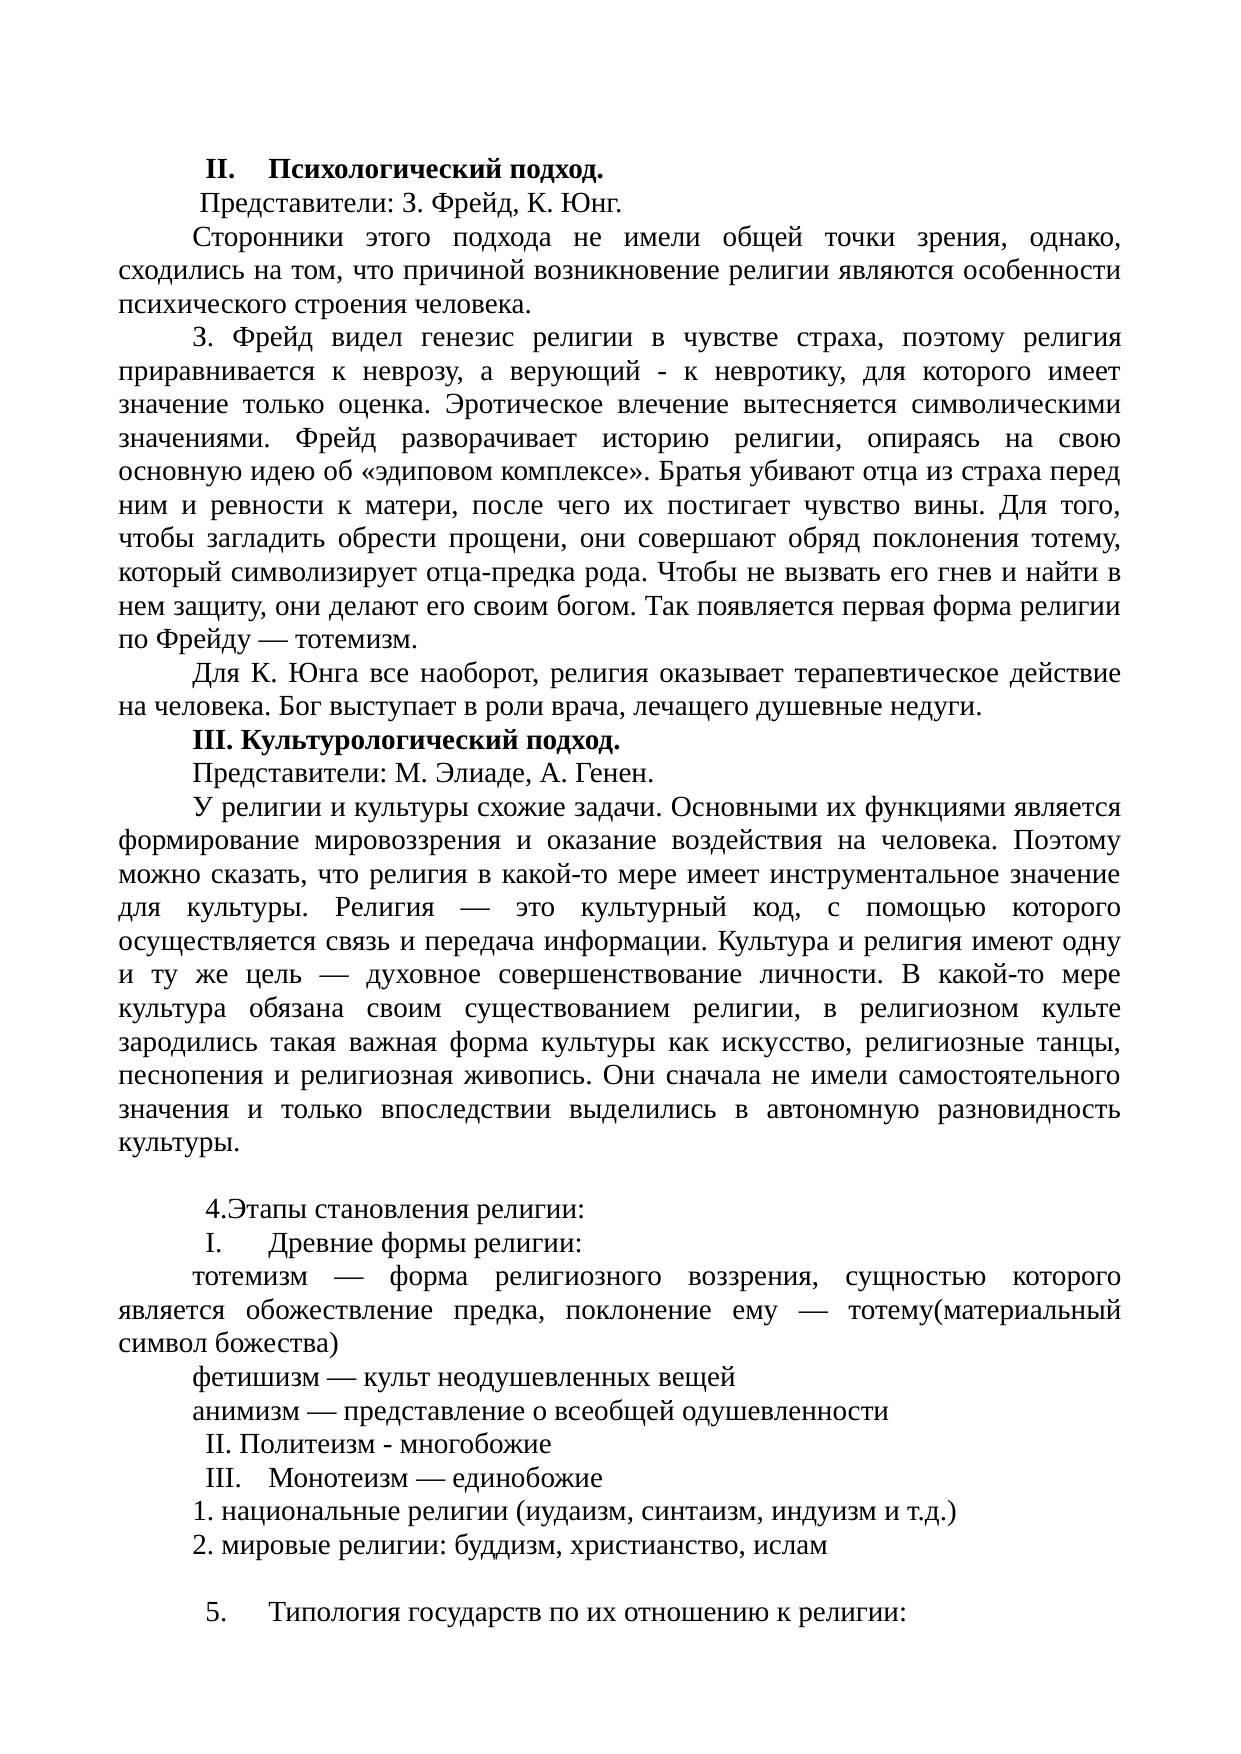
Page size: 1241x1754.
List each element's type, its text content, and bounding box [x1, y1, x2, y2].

list анимизм — представление о всеобщей одушевленности [118, 1393, 1122, 1426]
list Типология государств по их отношению к религии: [118, 1594, 1122, 1627]
list Для К. Юнга все наоборот, религия оказывает терапевтическое действие на человека. Бог выступает в роли врача, лечащего душевные недуги. [118, 655, 1122, 722]
list У религии и культуры схожие задачи. Основными их функциями является формирование мировоззрения и оказание воздействия на человека. Поэтому можно сказать, что религия в какой-то мере имеет инструментальное значение для культуры. Религия — это культурный код, с помощью которого осуществляется связь и передача информации. Культура и религия имеют одну и ту же цель — духовное совершенствование личности. В какой-то мере культура обязана своим существованием религии, в религиозном культе зародились такая важная форма культуры как искусство, религиозные танцы, песнопения и религиозная живопись. Они сначала не имели самостоятельного значения и только впоследствии выделились в автономную разновидность культуры. [118, 789, 1122, 1158]
list 1. национальные религии (иудаизм, синтаизм, индуизм и т.д.) [118, 1493, 1122, 1527]
list фетишизм — культ неодушевленных вещей [118, 1359, 1122, 1393]
list 2. мировые религии: буддизм, христианство, ислам [118, 1527, 1122, 1560]
list Сторонники этого подхода не имели общей точки зрения, однако, сходились на том, что причиной возникновение религии являются особенности психического строения человека. [118, 219, 1122, 319]
list Психологический подход. [118, 152, 1122, 185]
list З. Фрейд видел генезис религии в чувстве страха, поэтому религия приравнивается к неврозу, а верующий - к невротику, для которого имеет значение только оценка. Эротическое влечение вытесняется символическими значениями. Фрейд разворачивает историю религии, опираясь на свою основную идею об «эдиповом комплексе». Братья убивают отца из страха перед ним и ревности к матери, после чего их постигает чувство вины. Для того, чтобы загладить обрести прощени, они совершают обряд поклонения тотему, который символизирует отца-предка рода. Чтобы не вызвать его гнев и найти в нем защиту, они делают его своим богом. Так появляется первая форма религии по Фрейду — тотемизм. [118, 319, 1122, 655]
list Представители: З. Фрейд, К. Юнг. [118, 185, 1122, 219]
text 4.Этапы становления религии: [118, 1191, 1122, 1225]
text II. Политеизм - многобожие [118, 1426, 1122, 1460]
list тотемизм — форма религиозного воззрения, сущностью которого является обожествление предка, поклонение ему — тотему(материальный символ божества) [118, 1258, 1122, 1359]
list Монотеизм — единобожие [118, 1460, 1122, 1493]
list III. Культурологический подход. [118, 722, 1122, 755]
list Представители: М. Элиаде, А. Генен. [118, 755, 1122, 789]
list Древние формы религии: [118, 1225, 1122, 1258]
